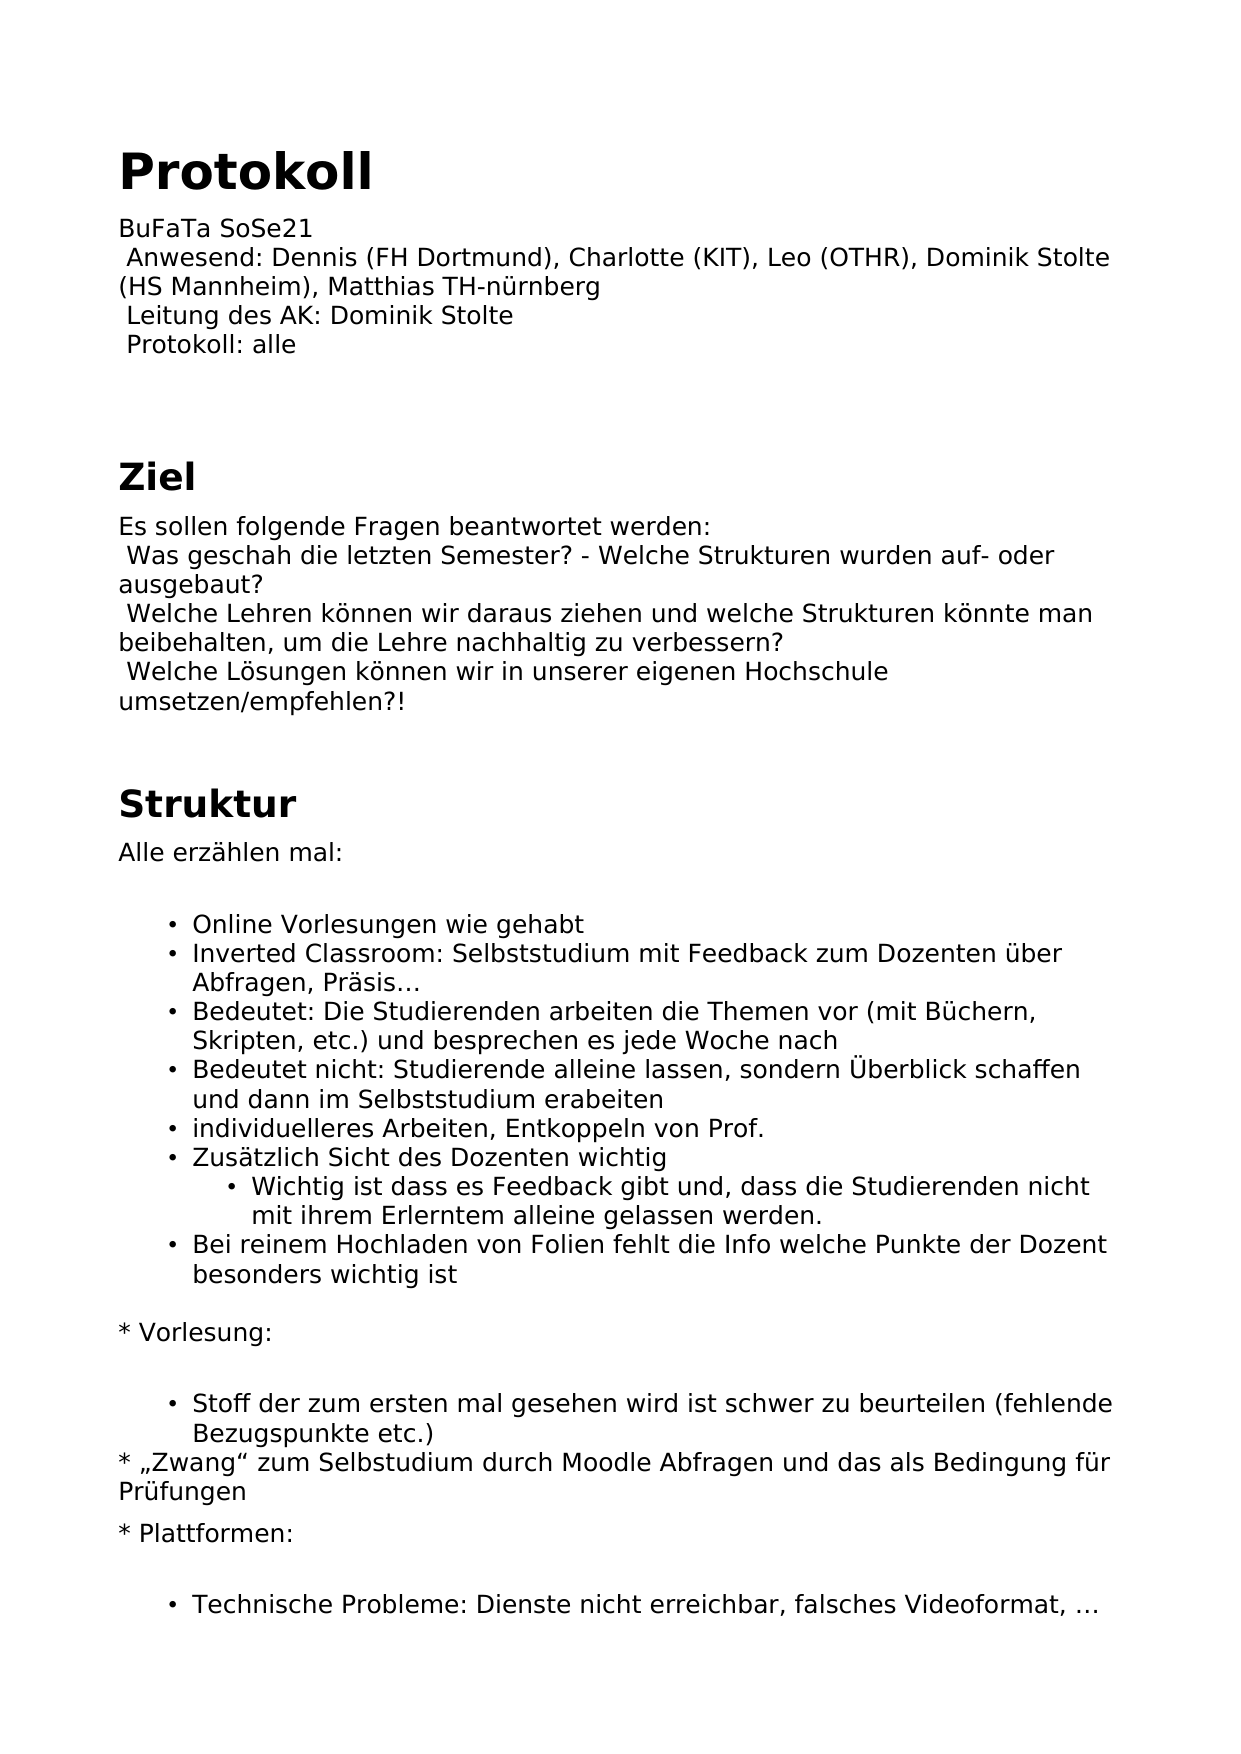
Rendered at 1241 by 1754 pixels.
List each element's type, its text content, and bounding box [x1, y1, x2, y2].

subtitle Protokoll [118, 143, 1122, 201]
subtitle Ziel [118, 456, 1122, 499]
text * Plattformen: [118, 1519, 1122, 1548]
text * Vorlesung: [118, 1318, 1122, 1348]
list Bei reinem Hochladen von Folien fehlt die Info welche Punkte der Dozent besonders wichtig ist [177, 1231, 1122, 1289]
text * „Zwang“ zum Selbstudium durch Moodle Abfragen und das als Bedingung für Prüfungen [118, 1448, 1122, 1506]
list Bedeutet: Die Studierenden arbeiten die Themen vor (mit Büchern, Skripten, etc.) und besprechen es jede Woche nach [177, 997, 1122, 1056]
list Zusätzlich Sicht des Dozenten wichtig [177, 1143, 1122, 1172]
subtitle Struktur [118, 782, 1122, 826]
list Inverted Classroom: Selbststudium mit Feedback zum Dozenten über Abfragen, Präsis… [177, 939, 1122, 997]
list Wichtig ist dass es Feedback gibt und, dass die Studierenden nicht mit ihrem Erlerntem alleine gelassen werden. [236, 1172, 1122, 1231]
list Stoff der zum ersten mal gesehen wird ist schwer zu beurteilen (fehlende Bezugspunkte etc.) [177, 1389, 1122, 1448]
list Technische Probleme: Dienste nicht erreichbar, falsches Videoformat, … [177, 1590, 1122, 1619]
list Bedeutet nicht: Studierende alleine lassen, sondern Überblick schaffen und dann im Selbststudium erabeiten [177, 1056, 1122, 1114]
text Es sollen folgende Fragen beantwortet werden: Was geschah die letzten Semester? - Welche Strukturen wurden auf- oder ausgebaut? Welche Lehren können wir daraus ziehen und welche Strukturen könnte man beibehalten, um die Lehre nachhaltig zu verbessern? Welche Lösungen können wir in unserer eigenen Hochschule umsetzen/empfehlen?! [118, 512, 1122, 745]
text BuFaTa SoSe21 Anwesend: Dennis (FH Dortmund), Charlotte (KIT), Leo (OTHR), Dominik Stolte (HS Mannheim), Matthias TH-nürnberg Leitung des AK: Dominik Stolte Protokoll: alle [118, 214, 1122, 418]
list individuelleres Arbeiten, Entkoppeln von Prof. [177, 1114, 1122, 1143]
text Alle erzählen mal: [118, 839, 1122, 868]
list Online Vorlesungen wie gehabt [177, 910, 1122, 939]
